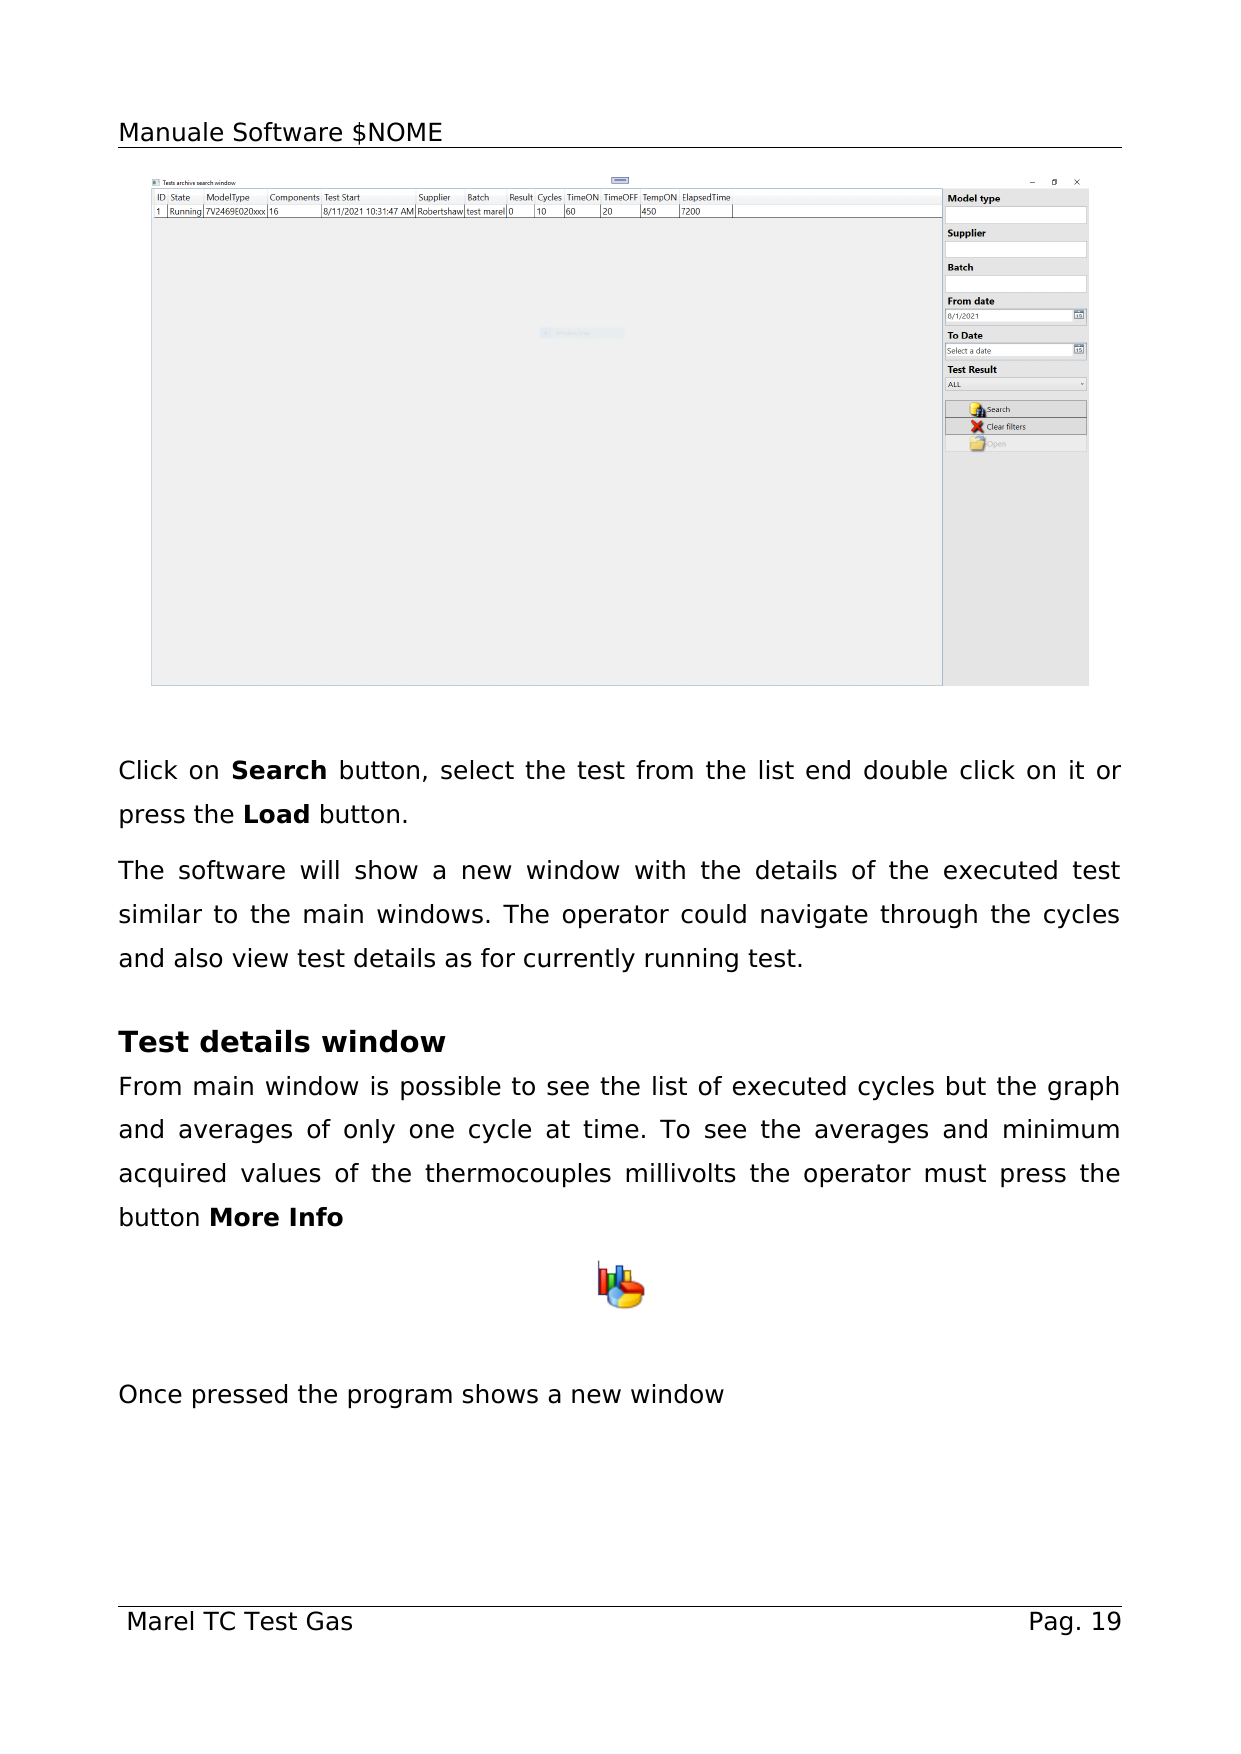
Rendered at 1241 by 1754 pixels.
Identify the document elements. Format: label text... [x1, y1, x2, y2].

subtitle Test details window [118, 1025, 1122, 1059]
text Once pressed the program shows a new window [118, 1380, 1122, 1409]
text From main window is possible to see the list of executed cycles but the graph and averages of only one cycle at time. To see the averages and minimum acquired values of the thermocouples millivolts the operator must press the button More Info [118, 1072, 1122, 1232]
picture [595, 1259, 645, 1310]
text Click on Search button, select the test from the list end double click on it or press the Load button. [118, 756, 1122, 829]
picture [151, 177, 1089, 686]
text The software will show a new window with the details of the executed test similar to the main windows. The operator could navigate through the cycles and also view test details as for currently running test. [118, 856, 1122, 973]
